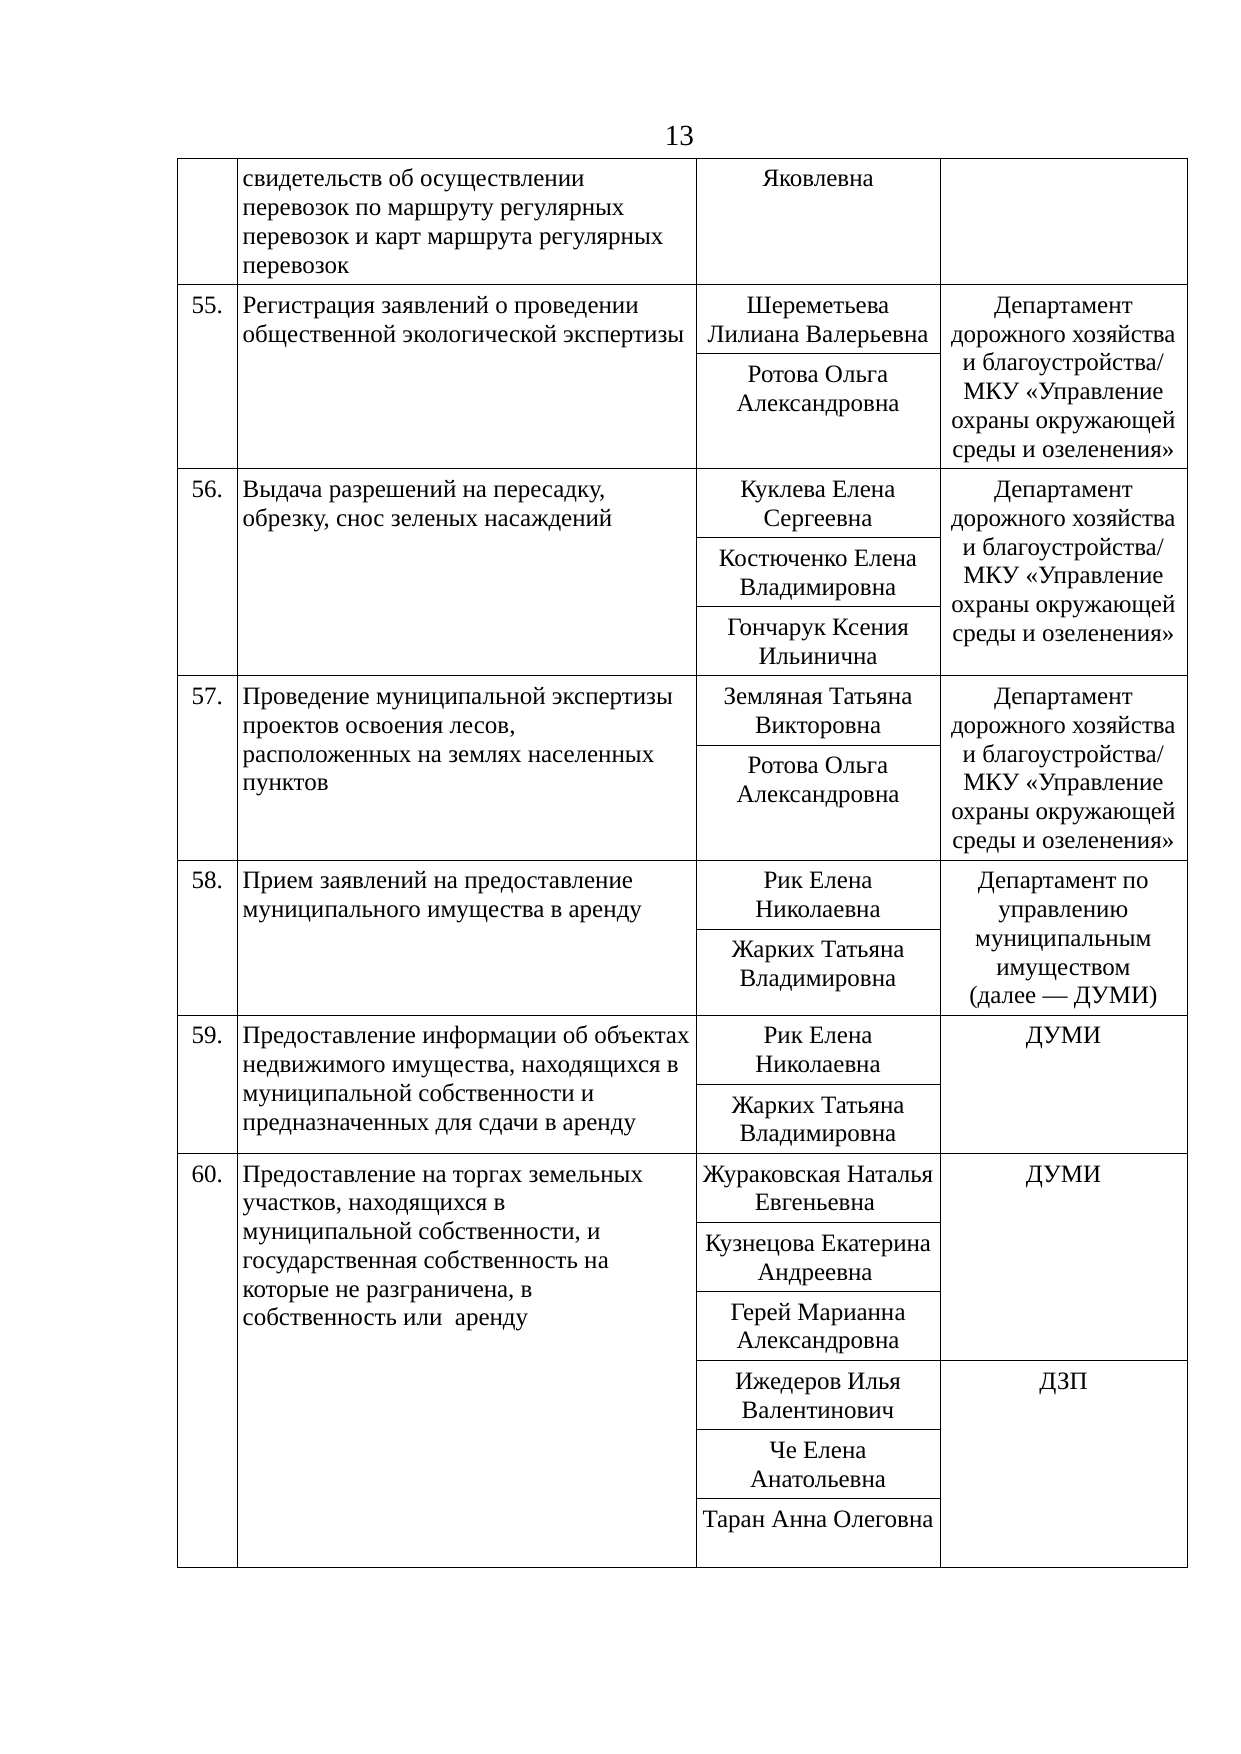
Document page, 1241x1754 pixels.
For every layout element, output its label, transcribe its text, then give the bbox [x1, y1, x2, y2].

table_cell Жураковская Наталья Евгеньевна [697, 1154, 940, 1222]
table_cell Предоставление информации об объектах недвижимого имущества, находящихся в муниципальной собственности и предназначенных для сдачи в аренду [238, 1016, 696, 1153]
table_cell Регистрация заявлений о проведении общественной экологической экспертизы [238, 285, 696, 468]
table_cell Прием заявлений на предоставление муниципального имущества в аренду [238, 861, 696, 1015]
table_cell Рик Елена Николаевна [697, 1016, 940, 1084]
table_cell Департамент дорожного хозяйства и благоустройства/ МКУ «Управление охраны окружающей среды и озеленения» [941, 469, 1187, 675]
table_cell Ротова Ольга Александровна [697, 354, 940, 468]
table_cell 55. [178, 285, 237, 468]
table_cell Герей Марианна Александровна [697, 1292, 940, 1360]
table_cell Рик Елена Николаевна [697, 861, 940, 928]
table_cell Проведение муниципальной экспертизы проектов освоения лесов, расположенных на землях населенных пунктов [238, 676, 696, 859]
table_cell Яковлевна [697, 159, 940, 284]
table_cell Шереметьева Лилиана Валерьевна [697, 285, 940, 353]
table_cell ДУМИ [941, 1154, 1187, 1360]
table_cell Жарких Татьяна Владимировна [697, 1085, 940, 1153]
table_cell Куклева Елена Сергеевна [697, 469, 940, 537]
table_cell 60. [178, 1154, 237, 1567]
table_cell Костюченко Елена Владимировна [697, 538, 940, 606]
table_cell Департамент дорожного хозяйства и благоустройства/ МКУ «Управление охраны окружающей среды и озеленения» [941, 285, 1187, 468]
table_cell Жарких Татьяна Владимировна [697, 930, 940, 1015]
table_cell Гончарук Ксения Ильинична [697, 607, 940, 675]
table_cell 56. [178, 469, 237, 675]
table_cell 58. [178, 861, 237, 1015]
table_cell Департамент дорожного хозяйства и благоустройства/ МКУ «Управление охраны окружающей среды и озеленения» [941, 676, 1187, 859]
table_cell 57. [178, 676, 237, 859]
table_cell Ротова Ольга Александровна [697, 746, 940, 859]
table_cell Ижедеров Илья Валентинович [697, 1361, 940, 1429]
table_cell Кузнецова Екатерина Андреевна [697, 1223, 940, 1291]
table_cell Земляная Татьяна Викторовна [697, 676, 940, 744]
table_cell ДУМИ [941, 1016, 1187, 1153]
table_cell Предоставление на торгах земельных участков, находящихся в муниципальной собственности, и государственная собственность на которые не разграничена, в собственность или аренду [238, 1154, 696, 1567]
table_cell Че Елена Анатольевна [697, 1430, 940, 1498]
table_cell Таран Анна Олеговна [697, 1499, 940, 1567]
table_cell Департамент по управлению муниципальным имуществом (далее — ДУМИ) [941, 861, 1187, 1015]
table_cell Выдача разрешений на пересадку, обрезку, снос зеленых насаждений [238, 469, 696, 675]
table_cell ДЗП [941, 1361, 1187, 1567]
table_cell 59. [178, 1016, 237, 1153]
